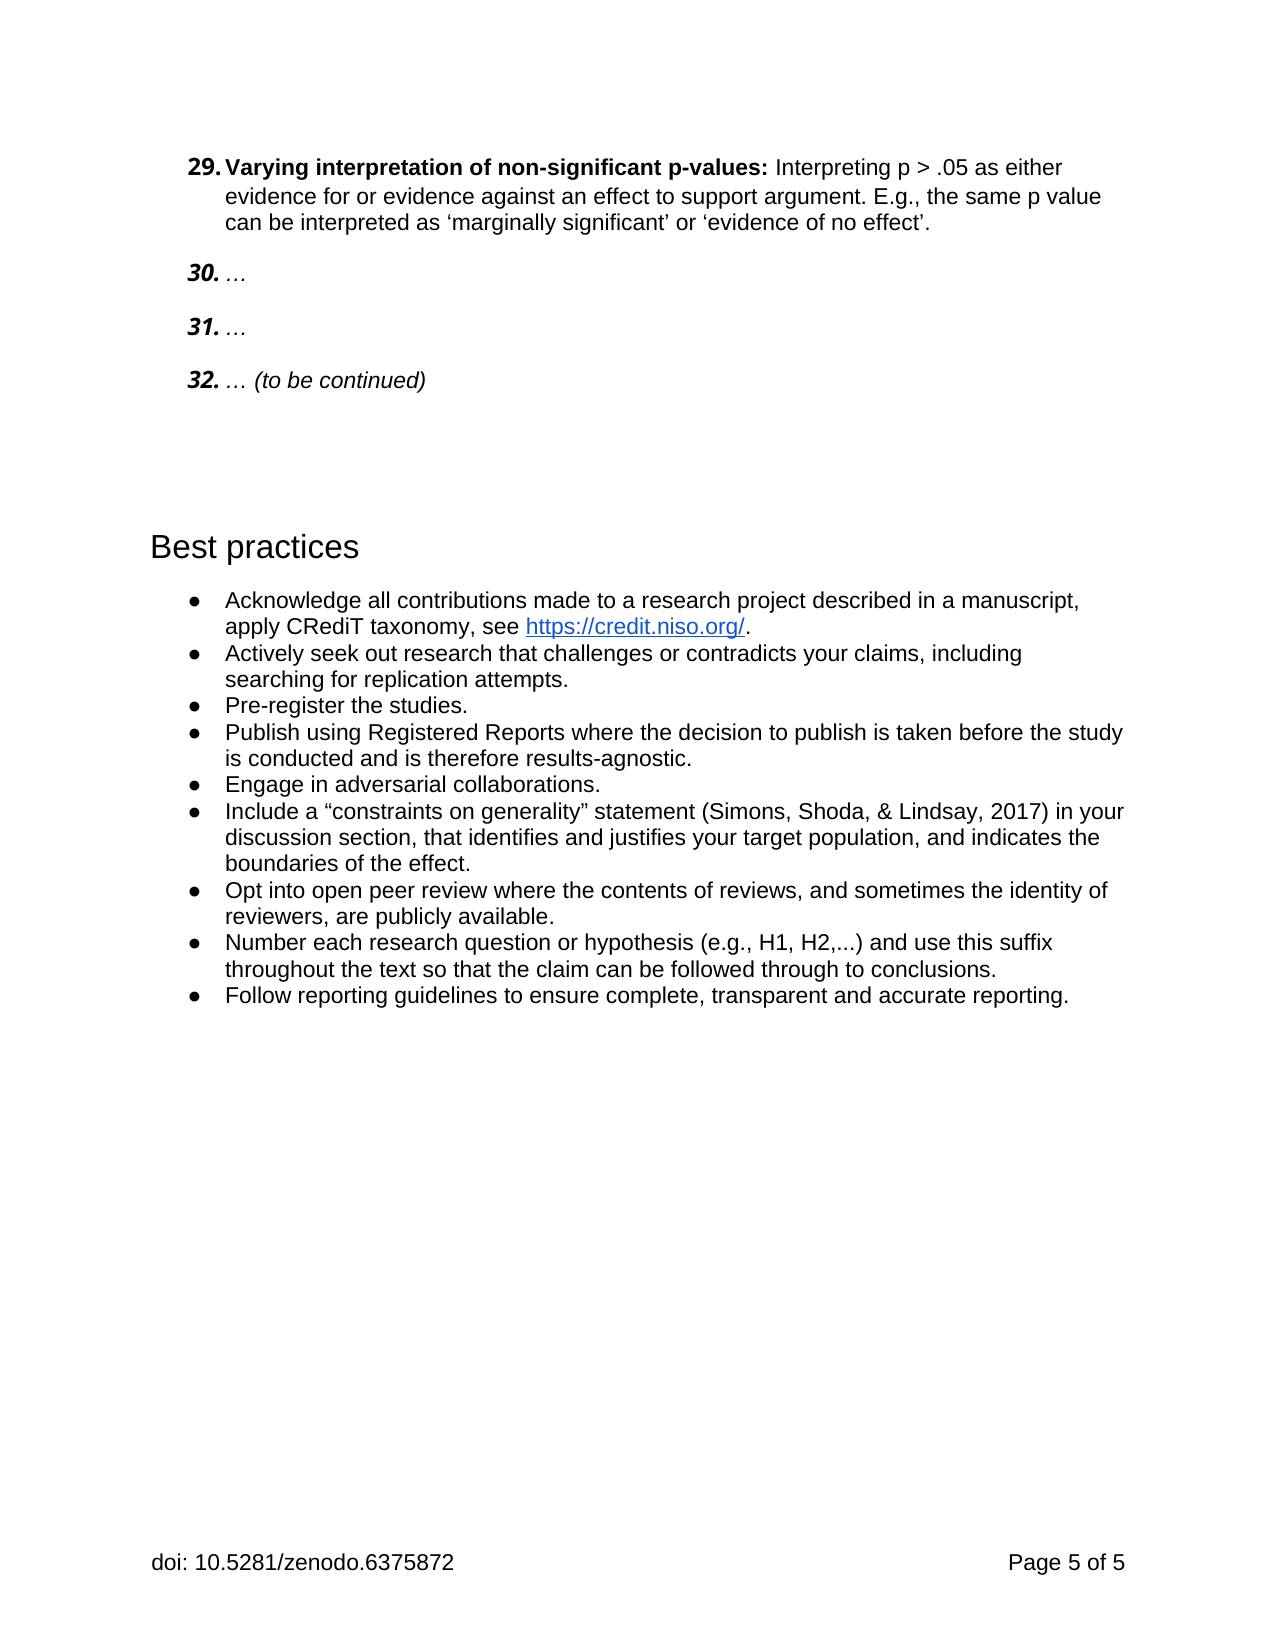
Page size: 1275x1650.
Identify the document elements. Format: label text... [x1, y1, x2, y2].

list Varying interpretation of non-significant p-values: Interpreting p > .05 as either evidence for or evidence against an effect to support argument. E.g., the same p value can be interpreted as ‘marginally significant’ or ‘evidence of no effect’. [187, 150, 1125, 235]
list Follow reporting guidelines to ensure complete, transparent and accurate reporting. [187, 982, 1125, 1008]
list … [187, 256, 1125, 289]
list Publish using Registered Reports where the decision to publish is taken before the study is conducted and is therefore results-agnostic. [187, 718, 1125, 771]
list Engage in adversarial collaborations. [187, 771, 1125, 798]
list Include a “constraints on generality” statement (Simons, Shoda, & Lindsay, 2017) in your discussion section, that identifies and justifies your target population, and indicates the boundaries of the effect. [187, 798, 1125, 877]
list Opt into open peer review where the contents of reviews, and sometimes the identity of reviewers, are publicly available. [187, 877, 1125, 929]
list … (to be continued) [187, 363, 1125, 396]
list Acknowledge all contributions made to a research project described in a manuscript, apply CRediT taxonomy, see https://credit.niso.org/. [187, 587, 1125, 639]
list Actively seek out research that challenges or contradicts your claims, including searching for replication attempts. [187, 639, 1125, 692]
subtitle Best practices [150, 527, 1125, 566]
list Number each research question or hypothesis (e.g., H1, H2,...) and use this suffix throughout the text so that the claim can be followed through to conclusions. [187, 929, 1125, 982]
list Pre-register the studies. [187, 692, 1125, 718]
list … [187, 309, 1125, 342]
